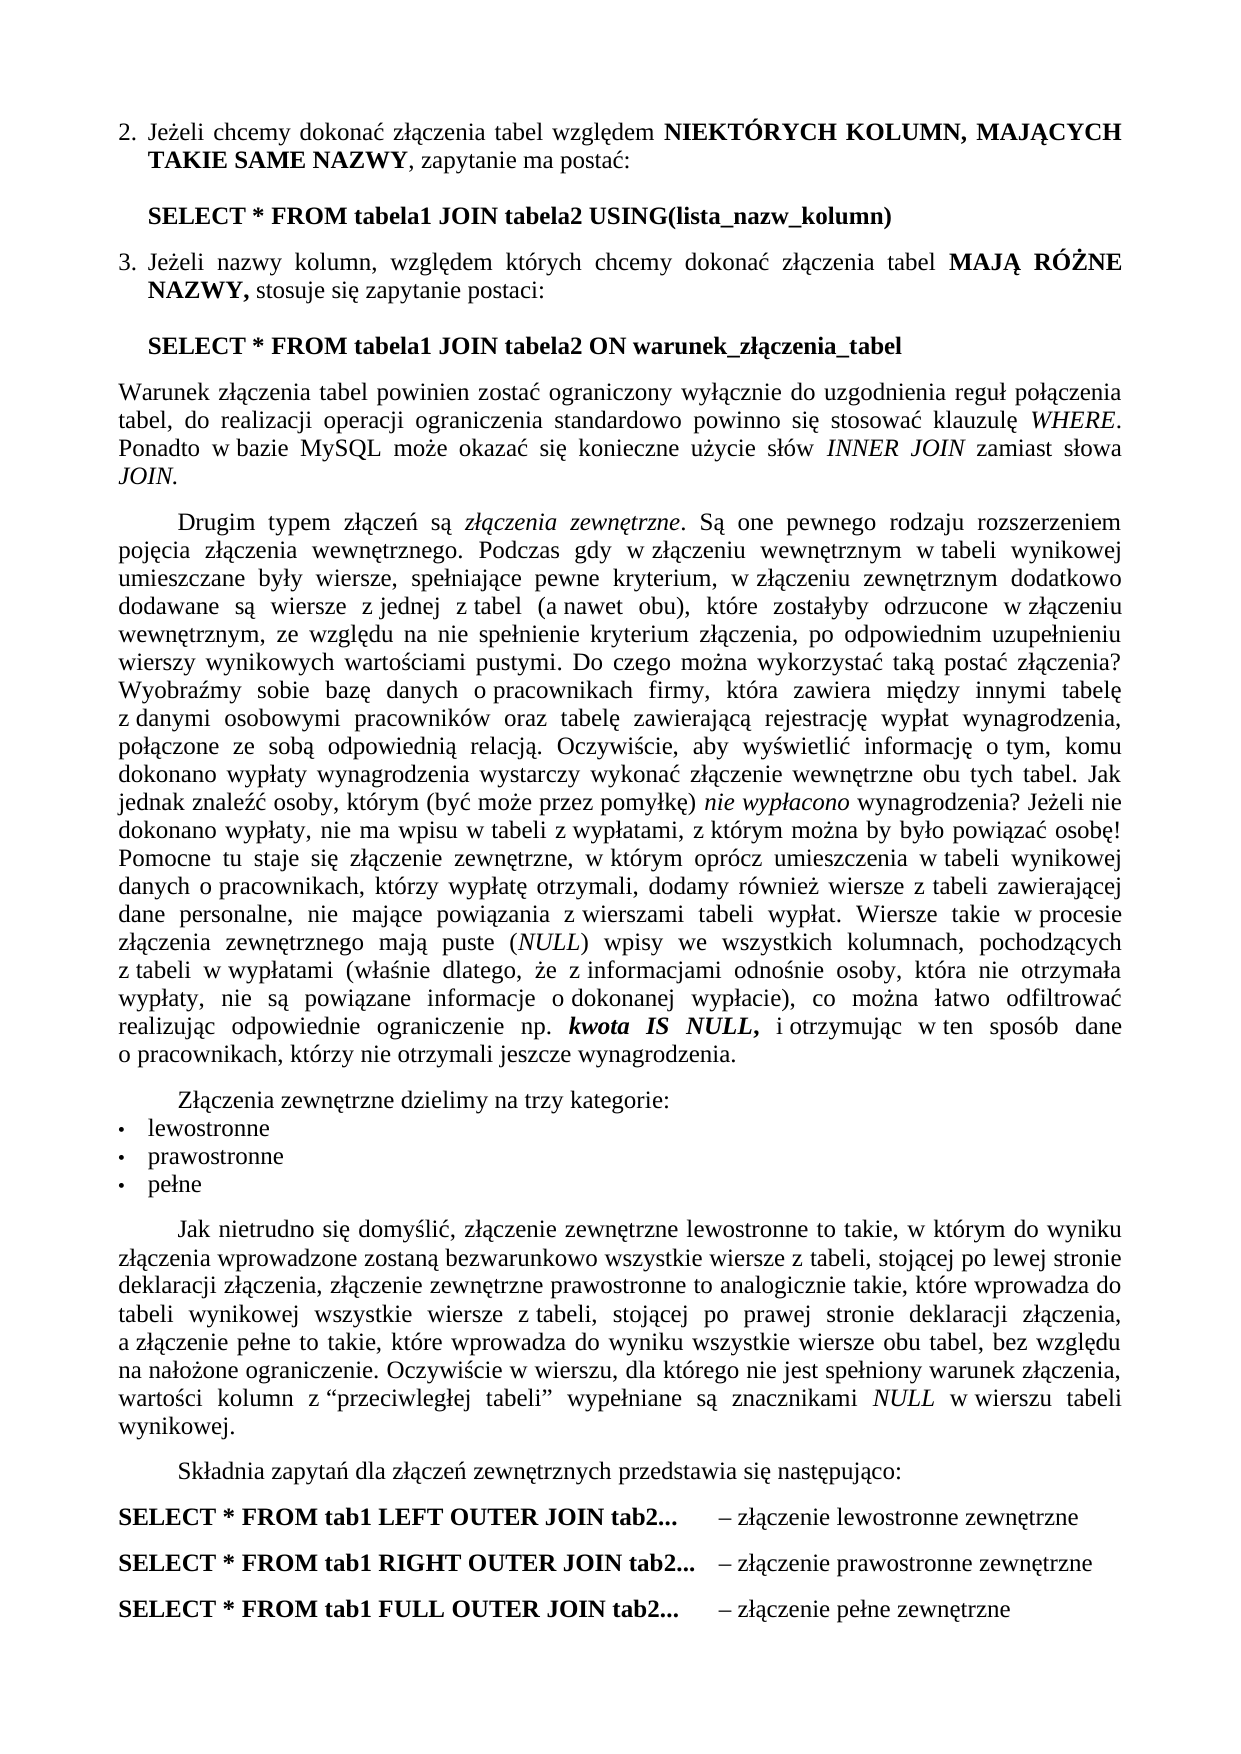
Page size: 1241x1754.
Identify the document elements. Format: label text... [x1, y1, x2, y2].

text Składnia zapytań dla złączeń zewnętrznych przedstawia się następująco: [118, 1457, 1122, 1485]
text SELECT * FROM tab1 RIGHT OUTER JOIN tab2... – złączenie prawostronne zewnętrzne [118, 1549, 1122, 1577]
list Jeżeli chcemy dokonać złączenia tabel względem NIEKTÓRYCH KOLUMN, MAJĄCYCH TAKIE SAME NAZWY, zapytanie ma postać: SELECT * FROM tabela1 JOIN tabela2 USING(lista_nazw_kolumn) [118, 118, 1122, 230]
list prawostronne [118, 1142, 1122, 1170]
text Złączenia zewnętrzne dzielimy na trzy kategorie: [118, 1086, 1122, 1114]
text SELECT * FROM tab1 LEFT OUTER JOIN tab2... – złączenie lewostronne zewnętrzne [118, 1503, 1122, 1531]
list lewostronne [118, 1114, 1122, 1142]
text Drugim typem złączeń są złączenia zewnętrzne. Są one pewnego rodzaju rozszerzeniem pojęcia złączenia wewnętrznego. Podczas gdy w złączeniu wewnętrznym w tabeli wynikowej umieszczane były wiersze, spełniające pewne kryterium, w złączeniu zewnętrznym dodatkowo dodawane są wiersze z jednej z tabel (a nawet obu), które zostałyby odrzucone w złączeniu wewnętrznym, ze względu na nie spełnienie kryterium złączenia, po odpowiednim uzupełnieniu wierszy wynikowych wartościami pustymi. Do czego można wykorzystać taką postać złączenia? Wyobraźmy sobie bazę danych o pracownikach firmy, która zawiera między innymi tabelę z danymi osobowymi pracowników oraz tabelę zawierającą rejestrację wypłat wynagrodzenia, połączone ze sobą odpowiednią relacją. Oczywiście, aby wyświetlić informację o tym, komu dokonano wypłaty wynagrodzenia wystarczy wykonać złączenie wewnętrzne obu tych tabel. Jak jednak znaleźć osoby, którym (być może przez pomyłkę) nie wypłacono wynagrodzenia? Jeżeli nie dokonano wypłaty, nie ma wpisu w tabeli z wypłatami, z którym można by było powiązać osobę! Pomocne tu staje się złączenie zewnętrzne, w którym oprócz umieszczenia w tabeli wynikowej danych o pracownikach, którzy wypłatę otrzymali, dodamy również wiersze z tabeli zawierającej dane personalne, nie mające powiązania z wierszami tabeli wypłat. Wiersze takie w procesie złączenia zewnętrznego mają puste (NULL) wpisy we wszystkich kolumnach, pochodzących z tabeli w wypłatami (właśnie dlatego, że z informacjami odnośnie osoby, która nie otrzymała wypłaty, nie są powiązane informacje o dokonanej wypłacie), co można łatwo odfiltrować realizując odpowiednie ograniczenie np. kwota IS NULL, i otrzymując w ten sposób dane o pracownikach, którzy nie otrzymali jeszcze wynagrodzenia. [118, 507, 1122, 1068]
text Warunek złączenia tabel powinien zostać ograniczony wyłącznie do uzgodnienia reguł połączenia tabel, do realizacji operacji ograniczenia standardowo powinno się stosować klauzulę WHERE. Ponadto w bazie MySQL może okazać się konieczne użycie słów INNER JOIN zamiast słowa JOIN. [118, 378, 1122, 490]
text Jak nietrudno się domyślić, złączenie zewnętrzne lewostronne to takie, w którym do wyniku złączenia wprowadzone zostaną bezwarunkowo wszystkie wiersze z tabeli, stojącej po lewej stronie deklaracji złączenia, złączenie zewnętrzne prawostronne to analogicznie takie, które wprowadza do tabeli wynikowej wszystkie wiersze z tabeli, stojącej po prawej stronie deklaracji złączenia, a złączenie pełne to takie, które wprowadza do wyniku wszystkie wiersze obu tabel, bez względu na nałożone ograniczenie. Oczywiście w wierszu, dla którego nie jest spełniony warunek złączenia, wartości kolumn z “przeciwległej tabeli” wypełniane są znacznikami NULL w wierszu tabeli wynikowej. [118, 1215, 1122, 1439]
list Jeżeli nazwy kolumn, względem których chcemy dokonać złączenia tabel MAJĄ RÓŻNE NAZWY, stosuje się zapytanie postaci: SELECT * FROM tabela1 JOIN tabela2 ON warunek_złączenia_tabel [118, 248, 1122, 360]
list pełne [118, 1170, 1122, 1198]
text SELECT * FROM tab1 FULL OUTER JOIN tab2... – złączenie pełne zewnętrzne [118, 1594, 1122, 1622]
